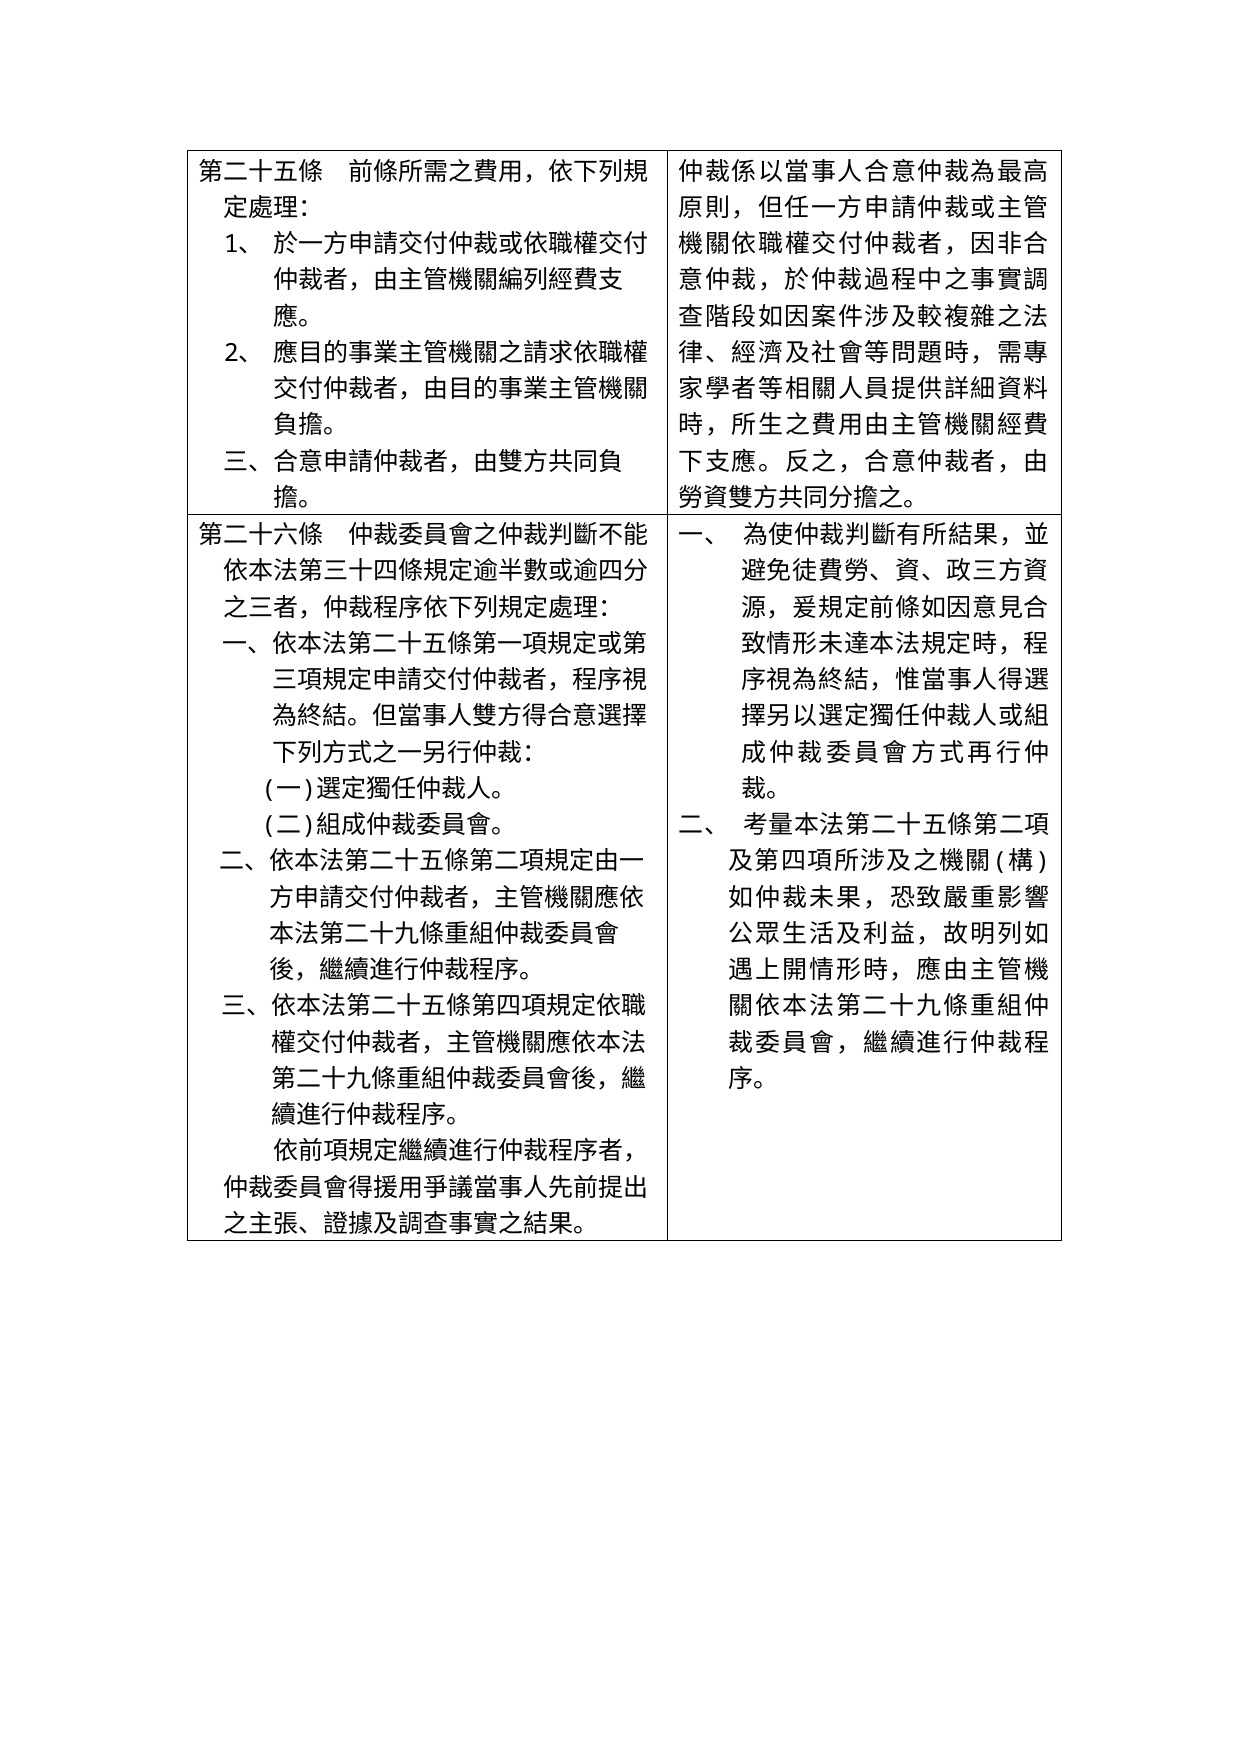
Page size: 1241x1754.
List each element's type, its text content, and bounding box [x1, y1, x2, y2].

table_cell 一、 為使仲裁判斷有所結果，並避免徒費勞、資、政三方資源，爰規定前條如因意見合致情形未達本法規定時，程序視為終結，惟當事人得選擇另以選定獨任仲裁人或組成仲裁委員會方式再行仲裁。 二、 考量本法第二十五條第二項及第四項所涉及之機關(構)如仲裁未果，恐致嚴重影響公眾生活及利益，故明列如遇上開情形時，應由主管機關依本法第二十九條重組仲裁委員會，繼續進行仲裁程序。 [668, 515, 1061, 1239]
table_cell 第二十五條 前條所需之費用，依下列規定處理： 於一方申請交付仲裁或依職權交付仲裁者，由主管機關編列經費支應。 應目的事業主管機關之請求依職權交付仲裁者，由目的事業主管機關負擔。 三、合意申請仲裁者，由雙方共同負擔。 [188, 151, 667, 513]
table_cell 仲裁係以當事人合意仲裁為最高原則，但任一方申請仲裁或主管機關依職權交付仲裁者，因非合意仲裁，於仲裁過程中之事實調查階段如因案件涉及較複雜之法律、經濟及社會等問題時，需專家學者等相關人員提供詳細資料時，所生之費用由主管機關經費下支應。反之，合意仲裁者，由勞資雙方共同分擔之。 [668, 151, 1061, 513]
table_cell 第二十六條 仲裁委員會之仲裁判斷不能依本法第三十四條規定逾半數或逾四分之三者，仲裁程序依下列規定處理： 一、依本法第二十五條第一項規定或第三項規定申請交付仲裁者，程序視為終結。但當事人雙方得合意選擇下列方式之一另行仲裁： (一)選定獨任仲裁人。 (二)組成仲裁委員會。 二、依本法第二十五條第二項規定由一方申請交付仲裁者，主管機關應依本法第二十九條重組仲裁委員會後，繼續進行仲裁程序。 三、依本法第二十五條第四項規定依職權交付仲裁者，主管機關應依本法第二十九條重組仲裁委員會後，繼續進行仲裁程序。 依前項規定繼續進行仲裁程序者，仲裁委員會得援用爭議當事人先前提出之主張、證據及調查事實之結果。 [188, 515, 667, 1239]
